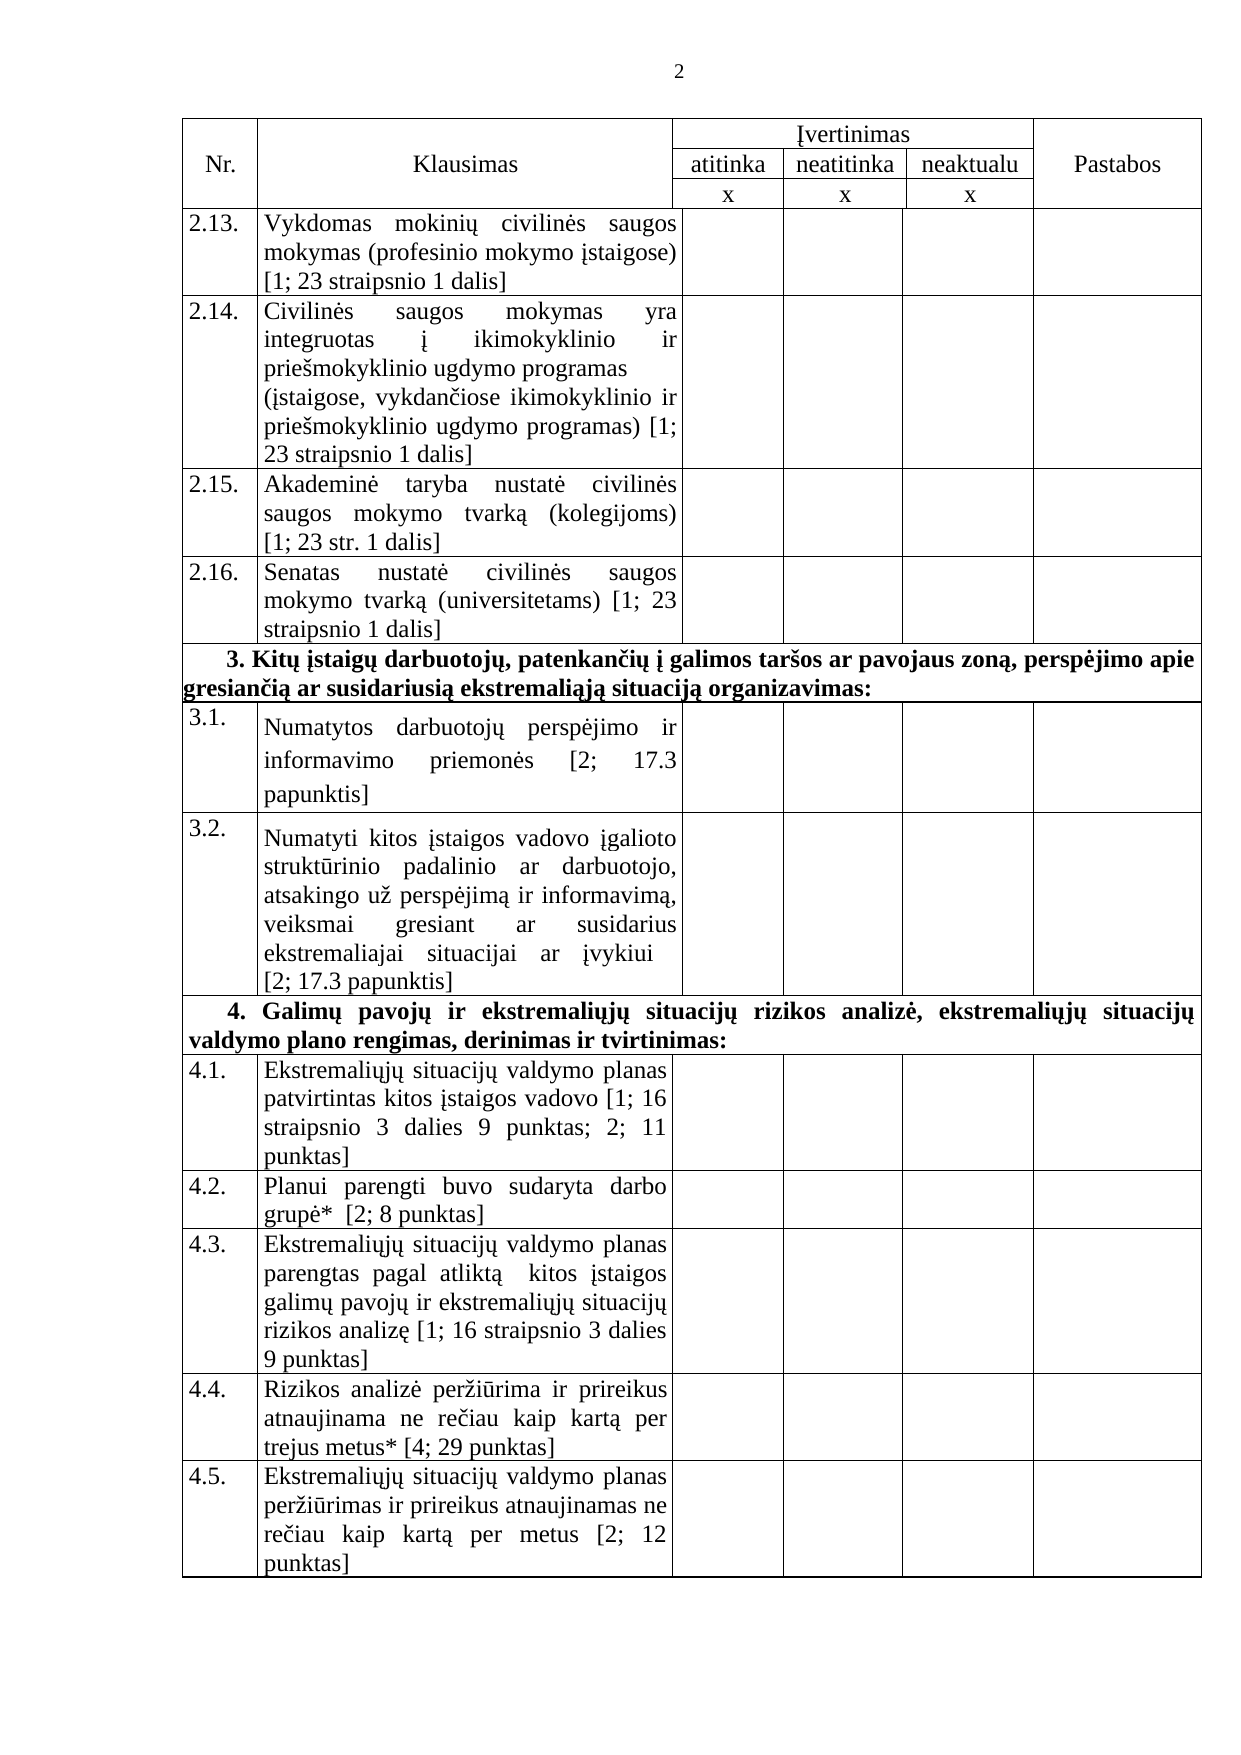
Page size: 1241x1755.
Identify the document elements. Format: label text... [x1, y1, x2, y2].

table_cell [673, 1055, 783, 1170]
table_cell [784, 1374, 902, 1460]
table_cell 3.2. [183, 813, 257, 995]
table_cell Ekstremaliųjų situacijų valdymo planas peržiūrimas ir prireikus atnaujinamas ne rečiau kaip kartą per metus [2; 12 punktas] [258, 1461, 672, 1576]
table_cell [903, 296, 1033, 468]
table_cell [784, 557, 902, 643]
table_cell x [784, 179, 906, 207]
table_cell [903, 209, 1033, 295]
table_cell [784, 813, 902, 995]
table_cell neatitinka [784, 149, 906, 178]
table_cell [903, 813, 1033, 995]
table_cell 4.5. [183, 1461, 257, 1576]
table_cell Civilinės saugos mokymas yra integruotas į ikimokyklinio ir priešmokyklinio ugdymo programas (įstaigose, vykdančiose ikimokyklinio ir priešmokyklinio ugdymo programas) [1; 23 straipsnio 1 dalis] [258, 296, 682, 468]
table_cell [673, 1171, 783, 1228]
table_cell 4.1. [183, 1055, 257, 1170]
table_cell 2.16. [183, 557, 257, 643]
table_cell 4. Galimų pavojų ir ekstremaliųjų situacijų rizikos analizė, ekstremaliųjų situacijų valdymo plano rengimas, derinimas ir tvirtinimas: [183, 996, 1201, 1054]
table_cell [1034, 1374, 1201, 1460]
table_cell 2.15. [183, 469, 257, 556]
table_cell Rizikos analizė peržiūrima ir prireikus atnaujinama ne rečiau kaip kartą per trejus metus* [4; 29 punktas] [258, 1374, 672, 1460]
table_cell [1034, 209, 1201, 295]
table_cell [683, 703, 783, 812]
table_cell [1034, 296, 1201, 468]
table_cell [903, 703, 1033, 812]
table_cell [903, 1171, 1033, 1228]
table_cell 2.14. [183, 296, 257, 468]
table_cell [784, 1171, 902, 1228]
table_header Nr. [183, 119, 257, 207]
table_cell [1034, 813, 1201, 995]
table_cell [1034, 1461, 1201, 1576]
table_cell Numatyti kitos įstaigos vadovo įgalioto struktūrinio padalinio ar darbuotojo, atsakingo už perspėjimą ir informavimą, veiksmai gresiant ar susidarius ekstremaliajai situacijai ar įvykiui [2; 17.3 papunktis] [258, 813, 682, 995]
table_cell 3. Kitų įstaigų darbuotojų, patenkančių į galimos taršos ar pavojaus zoną, perspėjimo apie gresiančią ar susidariusią ekstremaliąją situaciją organizavimas: [183, 644, 1201, 701]
table_cell [1034, 469, 1201, 556]
table_cell [784, 703, 902, 812]
table_cell [683, 557, 783, 643]
table_header Pastabos [1034, 119, 1201, 207]
table_cell [1034, 1229, 1201, 1373]
table_cell Vykdomas mokinių civilinės saugos mokymas (profesinio mokymo įstaigose) [1; 23 straipsnio 1 dalis] [258, 209, 682, 295]
table_cell [784, 1461, 902, 1576]
table_cell [784, 469, 902, 556]
table_header Klausimas [258, 119, 672, 207]
table_cell Senatas nustatė civilinės saugos mokymo tvarką (universitetams) [1; 23 straipsnio 1 dalis] [258, 557, 682, 643]
table_header Įvertinimas [673, 119, 1033, 148]
table_cell [903, 1461, 1033, 1576]
table_cell Ekstremaliųjų situacijų valdymo planas parengtas pagal atliktą kitos įstaigos galimų pavojų ir ekstremaliųjų situacijų rizikos analizę [1; 16 straipsnio 3 dalies 9 punktas] [258, 1229, 672, 1373]
table_cell Numatytos darbuotojų perspėjimo ir informavimo priemonės [2; 17.3 papunktis] [258, 703, 682, 812]
table_cell Planui parengti buvo sudaryta darbo grupė* [2; 8 punktas] [258, 1171, 672, 1228]
table_cell [784, 1229, 902, 1373]
table_cell x [673, 179, 783, 207]
table_cell [683, 209, 783, 295]
table_cell [903, 469, 1033, 556]
table_cell [1034, 1171, 1201, 1228]
table_cell [683, 813, 783, 995]
table_cell [1034, 703, 1201, 812]
table_cell neaktualu [907, 149, 1033, 178]
table_cell [673, 1229, 783, 1373]
table_cell x [907, 179, 1033, 207]
table_cell [784, 1055, 902, 1170]
table_cell [1034, 557, 1201, 643]
table_cell 3.1. [183, 703, 257, 812]
table_cell [673, 1461, 783, 1576]
table_cell [903, 557, 1033, 643]
table_cell 4.3. [183, 1229, 257, 1373]
table_cell Akademinė taryba nustatė civilinės saugos mokymo tvarką (kolegijoms) [1; 23 str. 1 dalis] [258, 469, 682, 556]
table_cell [903, 1374, 1033, 1460]
table_cell [784, 209, 902, 295]
table_cell 4.2. [183, 1171, 257, 1228]
table_cell [683, 469, 783, 556]
table_cell [903, 1055, 1033, 1170]
table_cell [903, 1229, 1033, 1373]
table_cell [784, 296, 902, 468]
table_cell atitinka [673, 149, 783, 178]
table_cell 2.13. [183, 209, 257, 295]
table_cell Ekstremaliųjų situacijų valdymo planas patvirtintas kitos įstaigos vadovo [1; 16 straipsnio 3 dalies 9 punktas; 2; 11 punktas] [258, 1055, 672, 1170]
table_cell [673, 1374, 783, 1460]
table_cell 4.4. [183, 1374, 257, 1460]
table_cell [1034, 1055, 1201, 1170]
table_cell [683, 296, 783, 468]
